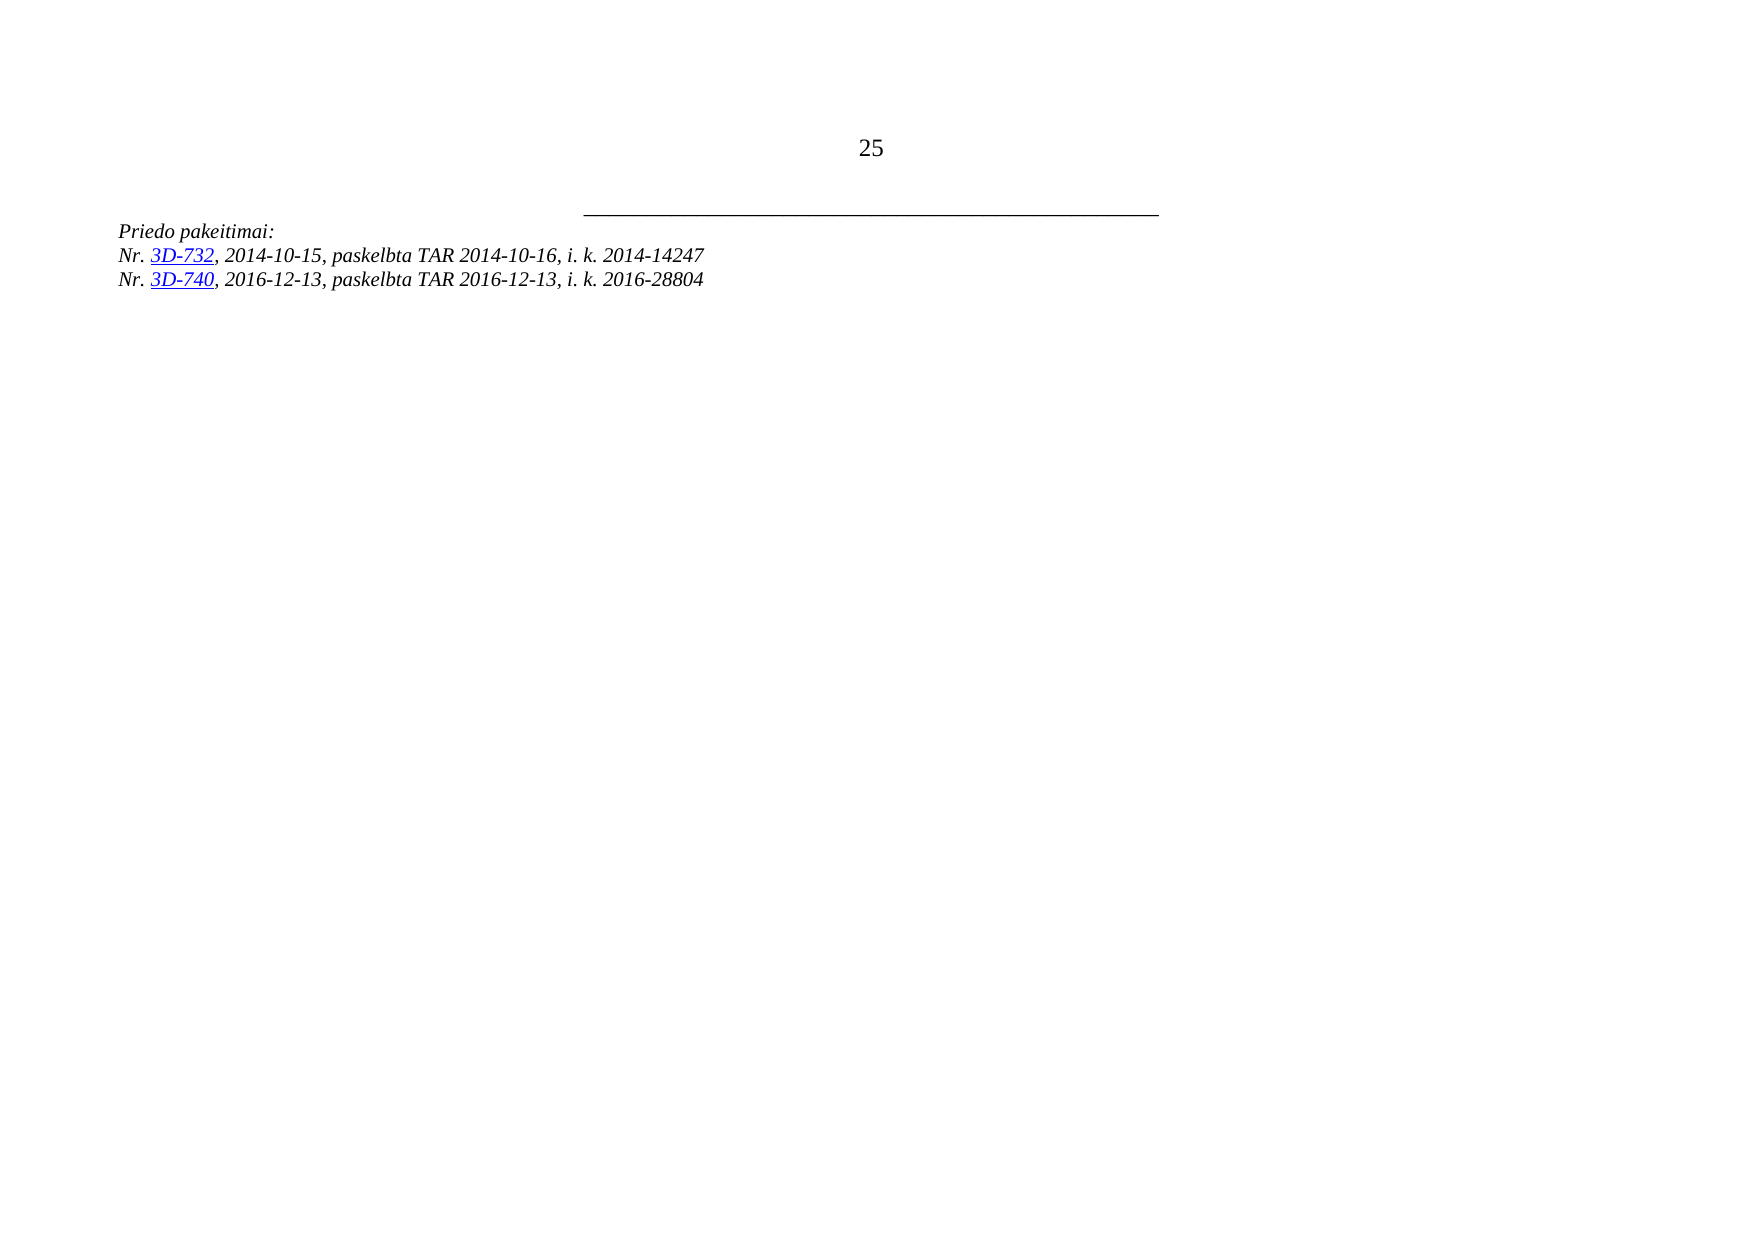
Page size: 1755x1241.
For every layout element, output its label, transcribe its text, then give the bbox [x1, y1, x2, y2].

text Priedo pakeitimai: [118, 219, 1624, 243]
text Nr. 3D-732, 2014-10-15, paskelbta TAR 2014-10-16, i. k. 2014-14247 [118, 243, 1624, 267]
text ______________________________________________ [118, 190, 1624, 219]
text Nr. 3D-740, 2016-12-13, paskelbta TAR 2016-12-13, i. k. 2016-28804 [118, 267, 1624, 291]
